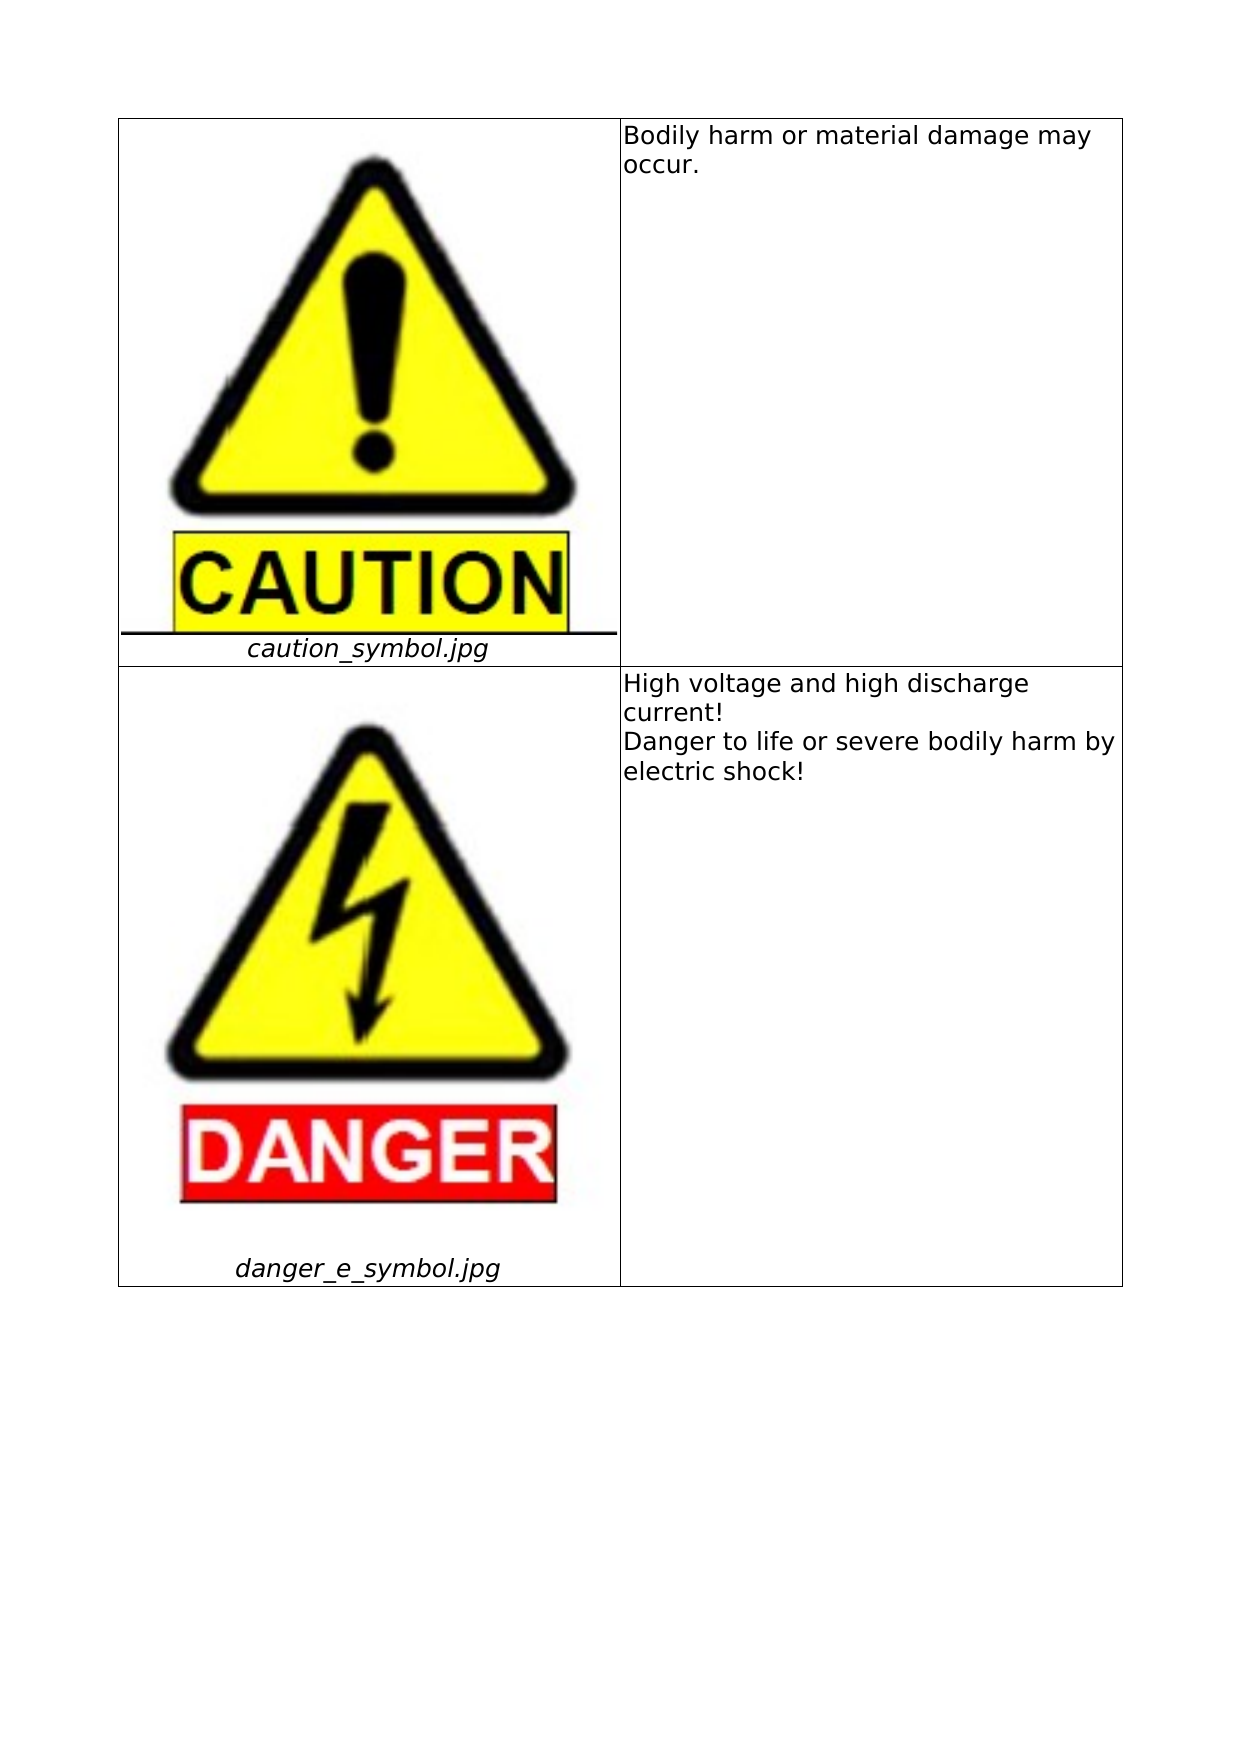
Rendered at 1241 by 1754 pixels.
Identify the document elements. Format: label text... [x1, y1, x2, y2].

table_cell [119, 667, 620, 1286]
picture [121, 681, 618, 1255]
table_cell [119, 119, 620, 666]
table_cell Bodily harm or material damage may occur. [621, 119, 1122, 666]
picture [121, 133, 618, 635]
table_cell High voltage and high discharge current! Danger to life or severe bodily harm by electric shock! [621, 667, 1122, 1286]
